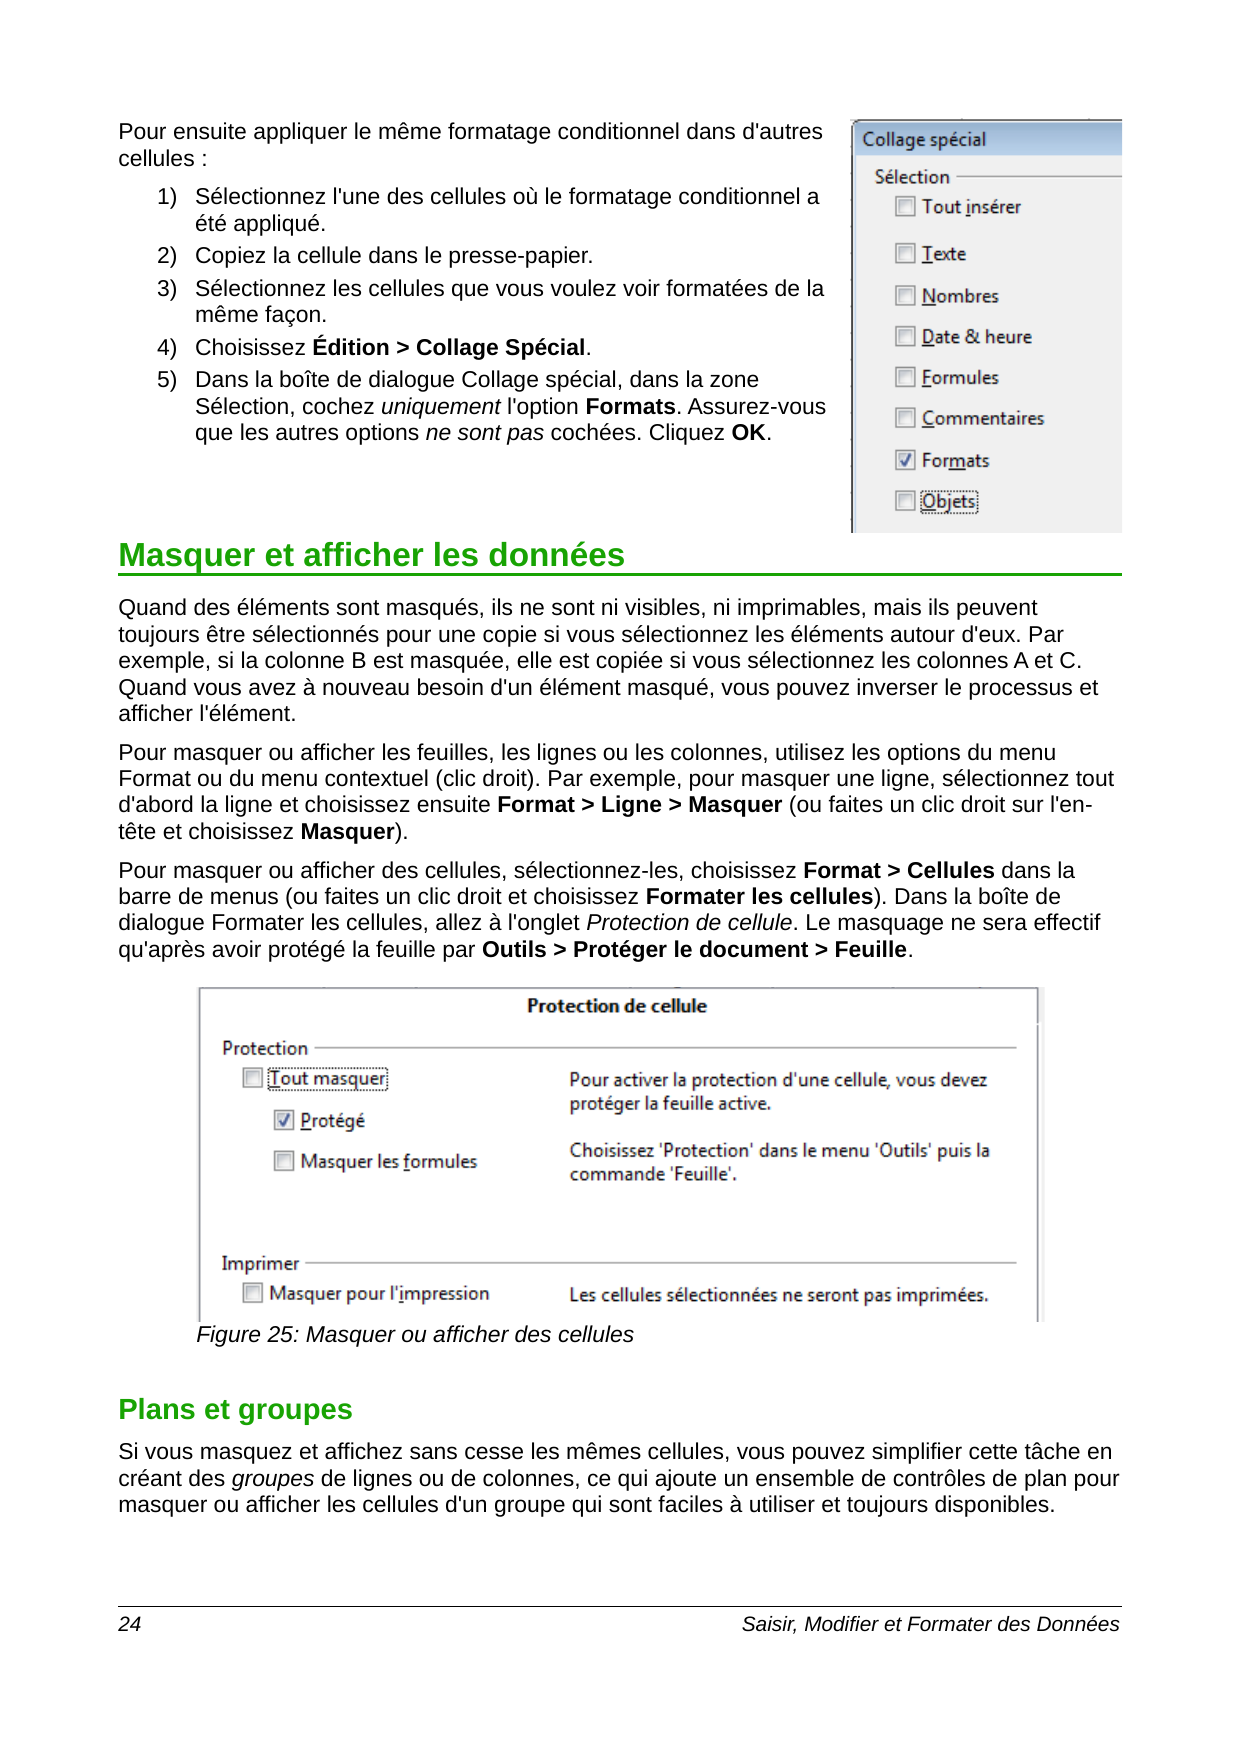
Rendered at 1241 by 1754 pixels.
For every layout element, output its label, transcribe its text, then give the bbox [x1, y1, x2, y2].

list Copiez la cellule dans le presse-papier. [177, 242, 850, 269]
text Pour masquer ou afficher les feuilles, les lignes ou les colonnes, utilisez les options du menu Format ou du menu contextuel (clic droit). Par exemple, pour masquer une ligne, sélectionnez tout d'abord la ligne et choisissez ensuite Format > Ligne > Masquer (ou faites un clic droit sur l'en-tête et choisissez Masquer). [118, 739, 1122, 844]
picture [196, 987, 1045, 1322]
subtitle Plans et groupes [118, 1392, 1122, 1426]
list Sélectionnez les cellules que vous voulez voir formatées de la même façon. [177, 275, 850, 328]
list Dans la boîte de dialogue Collage spécial, dans la zone Sélection, cochez uniquement l'option Formats. Assurez-vous que les autres options ne sont pas cochées. Cliquez OK. [177, 366, 850, 446]
text Quand des éléments sont masqués, ils ne sont ni visibles, ni imprimables, mais ils peuvent toujours être sélectionnés pour une copie si vous sélectionnez les éléments autour d'eux. Par exemple, si la colonne B est masquée, elle est copiée si vous sélectionnez les colonnes A et C. Quand vous avez à nouveau besoin d'un élément masqué, vous pouvez inverser le processus et afficher l'élément. [118, 594, 1122, 726]
text Si vous masquez et affichez sans cesse les mêmes cellules, vous pouvez simplifier cette tâche en créant des groupes de lignes ou de colonnes, ce qui ajoute un ensemble de contrôles de plan pour masquer ou afficher les cellules d'un groupe qui sont faciles à utiliser et toujours disponibles. [118, 1438, 1122, 1517]
text Pour ensuite appliquer le même formatage conditionnel dans d'autres cellules : [118, 118, 850, 171]
subtitle Masquer et afficher les données [118, 535, 1122, 573]
picture [850, 118, 1123, 533]
list Sélectionnez l'une des cellules où le formatage conditionnel a été appliqué. [177, 183, 850, 236]
list Choisissez Édition > Collage Spécial. [177, 334, 850, 360]
text Figure 25: Masquer ou afficher des cellules [196, 1322, 1044, 1348]
text Pour masquer ou afficher des cellules, sélectionnez-les, choisissez Format > Cellules dans la barre de menus (ou faites un clic droit et choisissez Formater les cellules). Dans la boîte de dialogue Formater les cellules, allez à l'onglet Protection de cellule. Le masquage ne sera effectif qu'après avoir protégé la feuille par Outils > Protéger le document > Feuille. [118, 857, 1122, 962]
